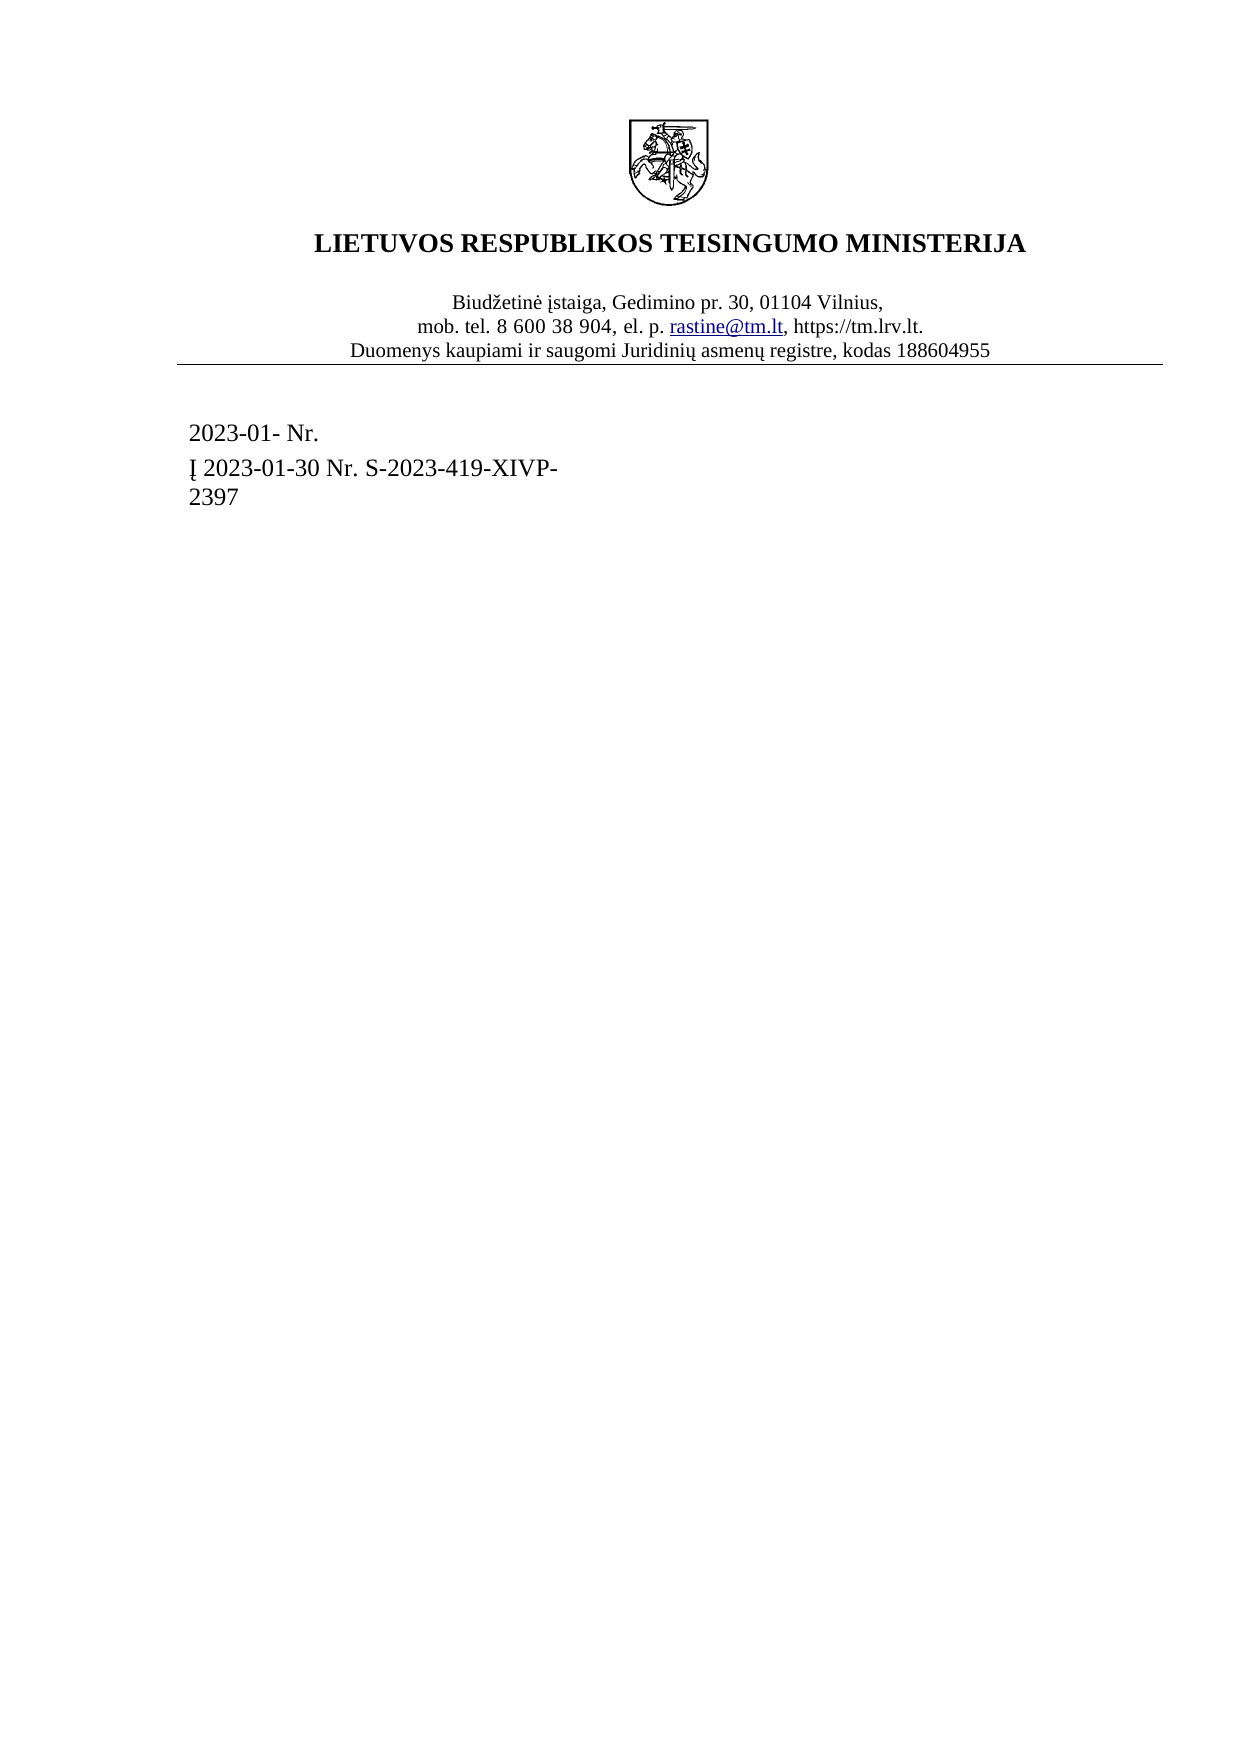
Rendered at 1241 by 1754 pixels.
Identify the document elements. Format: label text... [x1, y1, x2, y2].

table_cell Į 2023-01-30 Nr. S-2023-419-XIVP-2397 [177, 453, 598, 511]
table_cell [598, 453, 603, 511]
table_header 2023-01- Nr. [177, 418, 603, 453]
